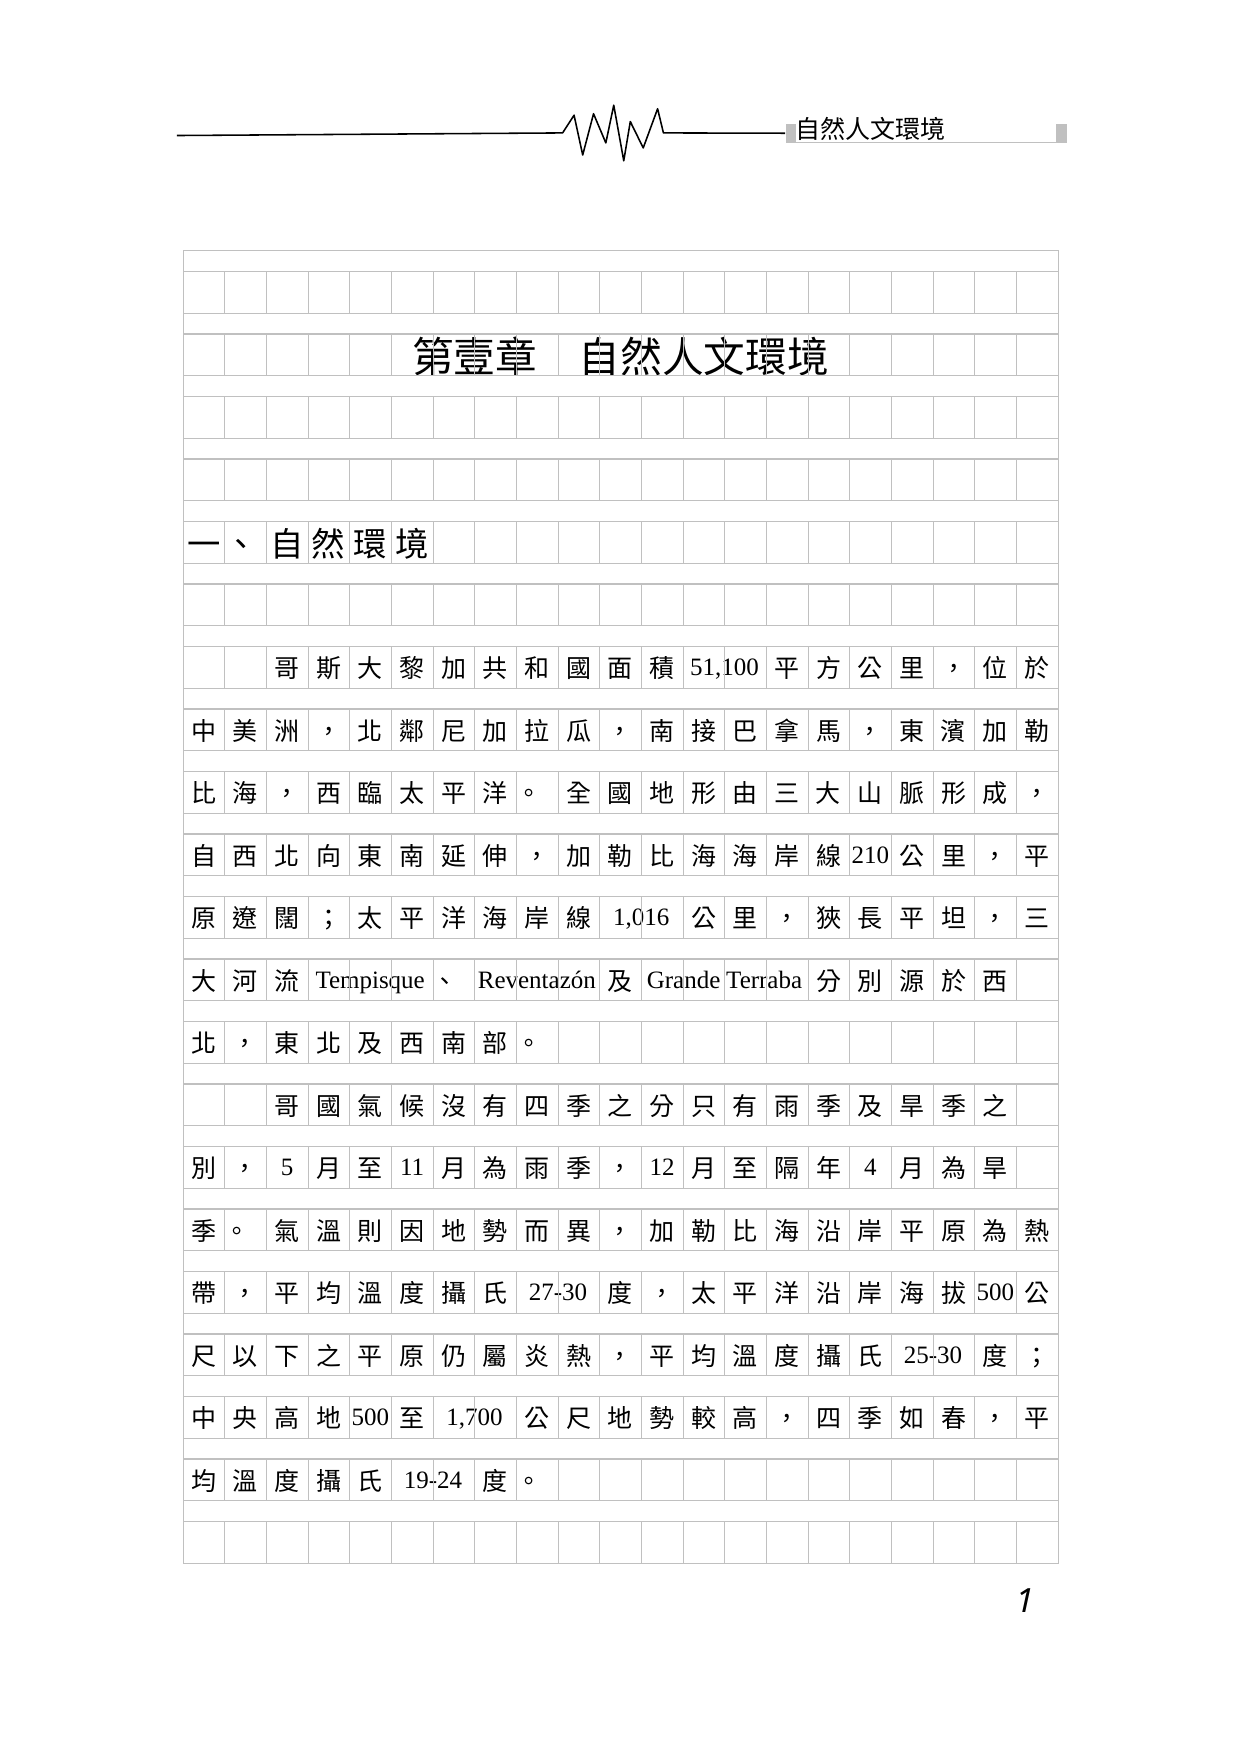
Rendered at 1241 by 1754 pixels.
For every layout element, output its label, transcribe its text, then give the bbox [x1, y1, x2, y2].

text 哥國氣候沒有四季之分只有雨季及旱季之別，5月至11月為雨季，12月至隔年4月為旱季。氣溫則因地勢而異，加勒比海沿岸平原為熱帶，平均溫度攝氏27-30度，太平洋沿岸海拔500公尺以下之平原仍屬炎熱，平均溫度攝氏25-30度；中央高地500至1,700公尺地勢較高，四季如春，平均溫度攝氏19-24度。 [184, 1126, 1058, 1146]
text 哥國氣候沒有四季之分只有雨季及旱季之別，5月至11月為雨季，12月至隔年4月為旱季。氣溫則因地勢而異，加勒比海沿岸平原為熱帶，平均溫度攝氏27-30度，太平洋沿岸海拔500公尺以下之平原仍屬炎熱，平均溫度攝氏25-30度；中央高地500至1,700公尺地勢較高，四季如春，平均溫度攝氏19-24度。 [184, 1439, 1058, 1458]
text 一、自然環境 [309, 522, 349, 563]
text 第壹章 自然人文環境 [600, 335, 641, 375]
text 第壹章 自然人文環境 [392, 335, 433, 375]
text 第壹章 自然人文環境 [934, 335, 974, 375]
text 第壹章 自然人文環境 [475, 335, 516, 375]
text 哥斯大黎加共和國面積51,100平方公里，位於中美洲，北鄰尼加拉瓜，南接巴拿馬，東濱加勒比海，西臨太平洋。全國地形由三大山脈形成，自西北向東南延伸，加勒比海海岸線210公里，平原遼闊；太平洋海岸線1,016公里，狹長平坦，三大河流Tempisque、Reventazón及Grande Terraba分別源於西北，東北及西南部。 [184, 939, 1058, 958]
text 第壹章 自然人文環境 [684, 357, 699, 375]
text 一、自然環境 [517, 522, 558, 563]
text 一、自然環境 [475, 522, 516, 563]
text 一、自然環境 [725, 522, 766, 563]
text 哥國氣候沒有四季之分只有雨季及旱季之別，5月至11月為雨季，12月至隔年4月為旱季。氣溫則因地勢而異，加勒比海沿岸平原為熱帶，平均溫度攝氏27-30度，太平洋沿岸海拔500公尺以下之平原仍屬炎熱，平均溫度攝氏25-30度；中央高地500至1,700公尺地勢較高，四季如春，平均溫度攝氏19-24度。 [184, 1064, 1058, 1083]
text 一、自然環境 [1017, 522, 1058, 563]
text 第壹章 自然人文環境 [975, 335, 1016, 375]
text 哥國氣候沒有四季之分只有雨季及旱季之別，5月至11月為雨季，12月至隔年4月為旱季。氣溫則因地勢而異，加勒比海沿岸平原為熱帶，平均溫度攝氏27-30度，太平洋沿岸海拔500公尺以下之平原仍屬炎熱，平均溫度攝氏25-30度；中央高地500至1,700公尺地勢較高，四季如春，平均溫度攝氏19-24度。 [184, 1251, 1058, 1271]
text 一、自然環境 [225, 522, 266, 563]
text 哥斯大黎加共和國面積51,100平方公里，位於中美洲，北鄰尼加拉瓜，南接巴拿馬，東濱加勒比海，西臨太平洋。全國地形由三大山脈形成，自西北向東南延伸，加勒比海海岸線210公里，平原遼闊；太平洋海岸線1,016公里，狹長平坦，三大河流Tempisque、Reventazón及Grande Terraba分別源於西北，東北及西南部。 [184, 751, 1058, 771]
text 一、自然環境 [600, 522, 641, 563]
text 第壹章 自然人文環境 [850, 335, 891, 375]
text 第壹章 自然人文環境 [225, 335, 266, 375]
text 第壹章 自然人文環境 [809, 335, 849, 375]
text 一、自然環境 [767, 522, 808, 563]
text 一、自然環境 [184, 501, 1058, 521]
text 哥斯大黎加共和國面積51,100平方公里，位於中美洲，北鄰尼加拉瓜，南接巴拿馬，東濱加勒比海，西臨太平洋。全國地形由三大山脈形成，自西北向東南延伸，加勒比海海岸線210公里，平原遼闊；太平洋海岸線1,016公里，狹長平坦，三大河流Tempisque、Reventazón及Grande Terraba分別源於西北，東北及西南部。 [184, 1001, 1058, 1021]
text 一、自然環境 [892, 522, 933, 563]
text 一、自然環境 [934, 522, 974, 563]
text 一、自然環境 [267, 522, 308, 563]
text 第壹章 自然人文環境 [668, 354, 683, 375]
text 一、自然環境 [392, 522, 433, 563]
text 第壹章 自然人文環境 [434, 335, 474, 375]
text 哥斯大黎加共和國面積51,100平方公里，位於中美洲，北鄰尼加拉瓜，南接巴拿馬，東濱加勒比海，西臨太平洋。全國地形由三大山脈形成，自西北向東南延伸，加勒比海海岸線210公里，平原遼闊；太平洋海岸線1,016公里，狹長平坦，三大河流Tempisque、Reventazón及Grande Terraba分別源於西北，東北及西南部。 [184, 689, 1058, 708]
text 哥國氣候沒有四季之分只有雨季及旱季之別，5月至11月為雨季，12月至隔年4月為旱季。氣溫則因地勢而異，加勒比海沿岸平原為熱帶，平均溫度攝氏27-30度，太平洋沿岸海拔500公尺以下之平原仍屬炎熱，平均溫度攝氏25-30度；中央高地500至1,700公尺地勢較高，四季如春，平均溫度攝氏19-24度。 [184, 1376, 1058, 1396]
text 一、自然環境 [809, 522, 849, 563]
text 一、自然環境 [975, 522, 1016, 563]
text 第壹章 自然人文環境 [642, 335, 683, 375]
text 哥國氣候沒有四季之分只有雨季及旱季之別，5月至11月為雨季，12月至隔年4月為旱季。氣溫則因地勢而異，加勒比海沿岸平原為熱帶，平均溫度攝氏27-30度，太平洋沿岸海拔500公尺以下之平原仍屬炎熱，平均溫度攝氏25-30度；中央高地500至1,700公尺地勢較高，四季如春，平均溫度攝氏19-24度。 [184, 1189, 1058, 1208]
text 哥斯大黎加共和國面積51,100平方公里，位於中美洲，北鄰尼加拉瓜，南接巴拿馬，東濱加勒比海，西臨太平洋。全國地形由三大山脈形成，自西北向東南延伸，加勒比海海岸線210公里，平原遼闊；太平洋海岸線1,016公里，狹長平坦，三大河流Tempisque、Reventazón及Grande Terraba分別源於西北，東北及西南部。 [184, 626, 1058, 646]
text 哥斯大黎加共和國面積51,100平方公里，位於中美洲，北鄰尼加拉瓜，南接巴拿馬，東濱加勒比海，西臨太平洋。全國地形由三大山脈形成，自西北向東南延伸，加勒比海海岸線210公里，平原遼闊；太平洋海岸線1,016公里，狹長平坦，三大河流Tempisque、Reventazón及Grande Terraba分別源於西北，東北及西南部。 [184, 876, 1058, 896]
text 第壹章 自然人文環境 [517, 335, 558, 375]
text 第壹章 自然人文環境 [684, 335, 724, 375]
text 一、自然環境 [434, 522, 474, 563]
text 第壹章 自然人文環境 [309, 335, 349, 375]
text 第壹章 自然人文環境 [1017, 335, 1058, 375]
text 第壹章 自然人文環境 [184, 335, 224, 375]
text 第壹章 自然人文環境 [267, 335, 308, 375]
text 第壹章 自然人文環境 [350, 335, 391, 375]
text 哥國氣候沒有四季之分只有雨季及旱季之別，5月至11月為雨季，12月至隔年4月為旱季。氣溫則因地勢而異，加勒比海沿岸平原為熱帶，平均溫度攝氏27-30度，太平洋沿岸海拔500公尺以下之平原仍屬炎熱，平均溫度攝氏25-30度；中央高地500至1,700公尺地勢較高，四季如春，平均溫度攝氏19-24度。 [184, 1314, 1058, 1333]
text 哥斯大黎加共和國面積51,100平方公里，位於中美洲，北鄰尼加拉瓜，南接巴拿馬，東濱加勒比海，西臨太平洋。全國地形由三大山脈形成，自西北向東南延伸，加勒比海海岸線210公里，平原遼闊；太平洋海岸線1,016公里，狹長平坦，三大河流Tempisque、Reventazón及Grande Terraba分別源於西北，東北及西南部。 [184, 814, 1058, 833]
text 一、自然環境 [642, 522, 683, 563]
text 第壹章 自然人文環境 [184, 314, 1058, 333]
text 第壹章 自然人文環境 [559, 335, 599, 375]
text 一、自然環境 [350, 522, 391, 563]
text 一、自然環境 [684, 522, 724, 563]
text 第壹章 自然人文環境 [892, 335, 933, 375]
text 一、自然環境 [184, 522, 224, 563]
text 第壹章 自然人文環境 [725, 335, 766, 375]
text 第壹章 自然人文環境 [767, 335, 808, 375]
text 一、自然環境 [850, 522, 891, 563]
text 一、自然環境 [559, 522, 599, 563]
